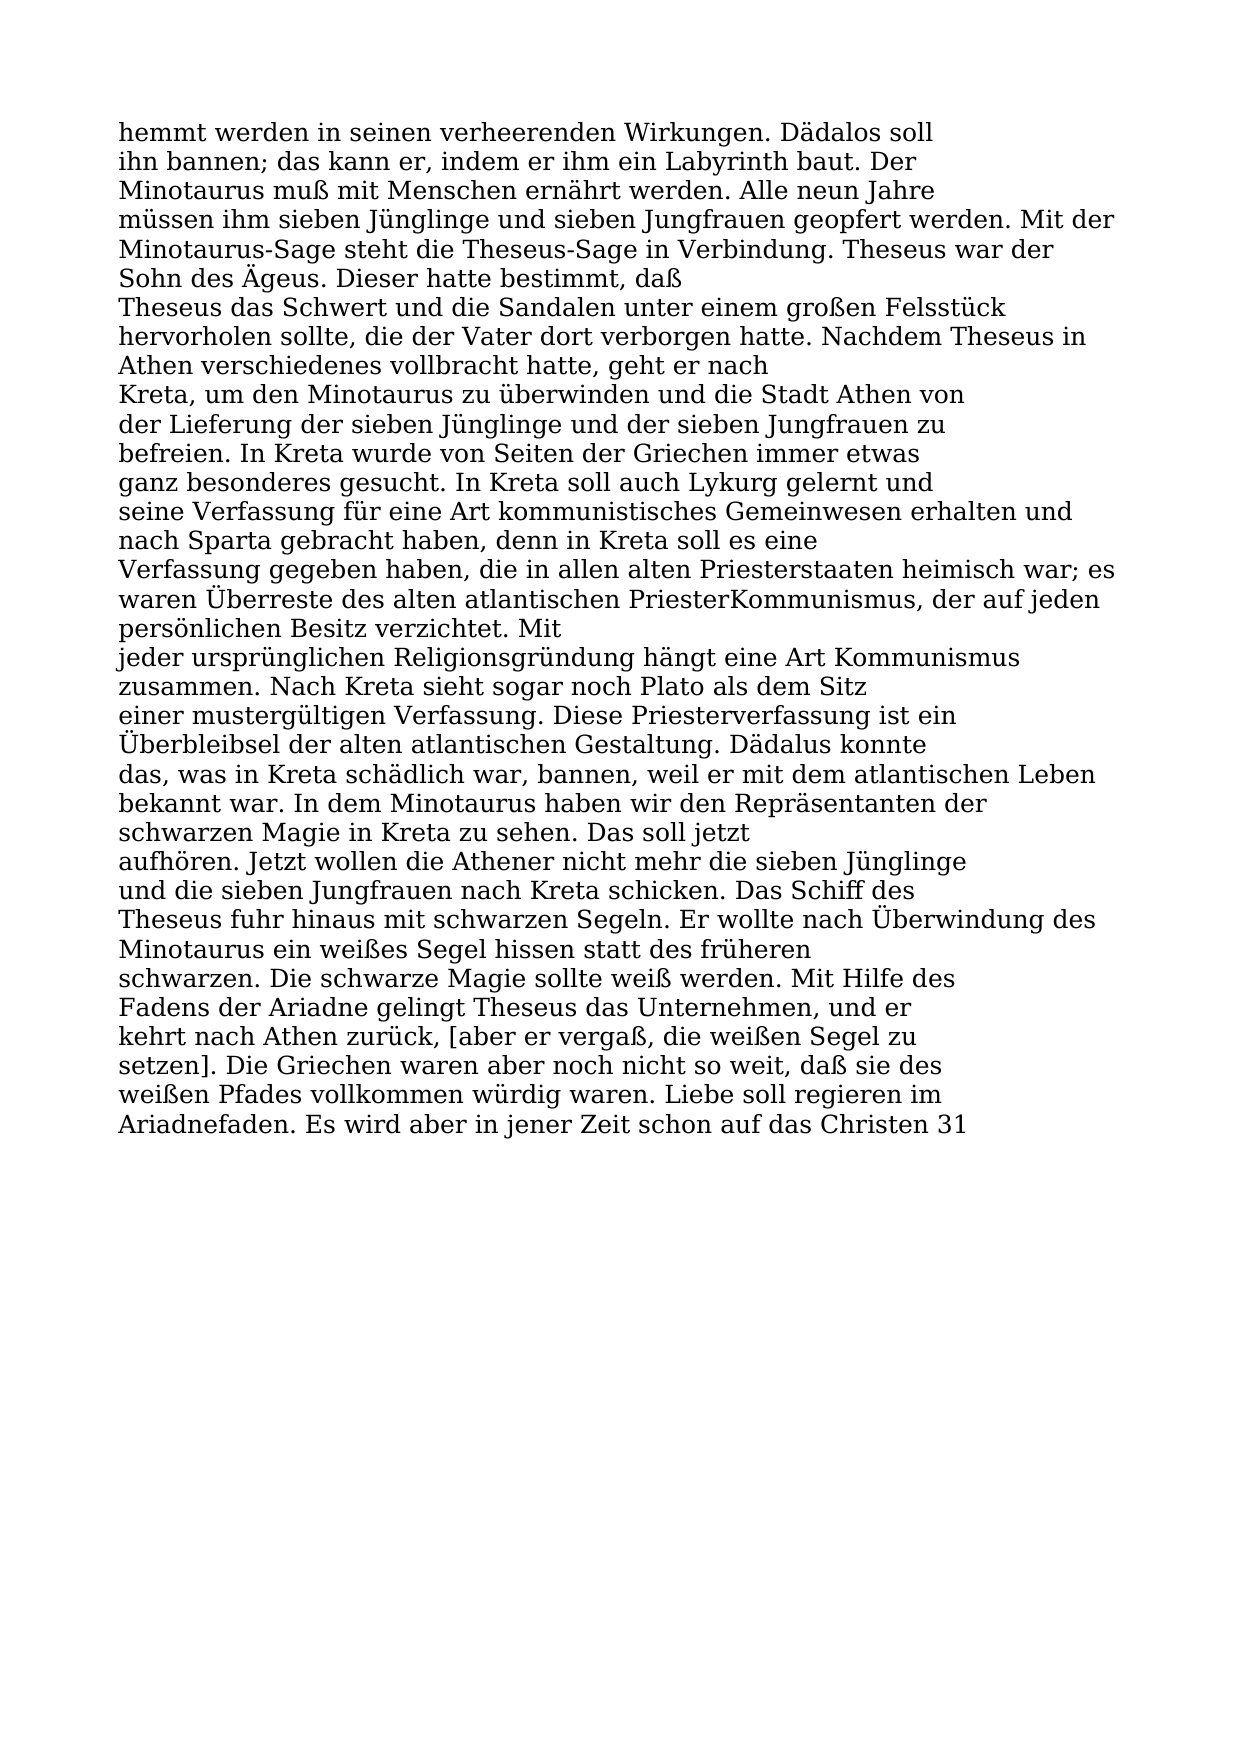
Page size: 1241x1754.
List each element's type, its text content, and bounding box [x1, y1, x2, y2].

text der Lieferung der sieben Jünglinge und der sieben Jungfrauen zu [118, 410, 1122, 439]
text seine Verfassung für eine Art kommunistisches Gemeinwesen erhalten und nach Sparta gebracht haben, denn in Kreta soll es eine [118, 497, 1122, 556]
text Theseus fuhr hinaus mit schwarzen Segeln. Er wollte nach Überwindung des Minotaurus ein weißes Segel hissen statt des früheren [118, 906, 1122, 964]
text setzen]. Die Griechen waren aber noch nicht so weit, daß sie des [118, 1051, 1122, 1081]
text müssen ihm sieben Jünglinge und sieben Jungfrauen geopfert werden. Mit der Minotaurus-Sage steht die Theseus-Sage in Verbindung. Theseus war der Sohn des Ägeus. Dieser hatte bestimmt, daß [118, 206, 1122, 293]
text Überbleibsel der alten atlantischen Gestaltung. Dädalus konnte [118, 731, 1122, 760]
text einer mustergültigen Verfassung. Diese Priesterverfassung ist ein [118, 701, 1122, 731]
text schwarzen. Die schwarze Magie sollte weiß werden. Mit Hilfe des [118, 964, 1122, 993]
text ihn bannen; das kann er, indem er ihm ein Labyrinth baut. Der [118, 147, 1122, 176]
text Ariadnefaden. Es wird aber in jener Zeit schon auf das Christen 31 [118, 1110, 1122, 1139]
text Fadens der Ariadne gelingt Theseus das Unternehmen, und er [118, 993, 1122, 1022]
text kehrt nach Athen zurück, [aber er vergaß, die weißen Segel zu [118, 1022, 1122, 1051]
text jeder ursprünglichen Religionsgründung hängt eine Art Kommunismus zusammen. Nach Kreta sieht sogar noch Plato als dem Sitz [118, 643, 1122, 701]
text das, was in Kreta schädlich war, bannen, weil er mit dem atlantischen Leben bekannt war. In dem Minotaurus haben wir den Repräsentanten der schwarzen Magie in Kreta zu sehen. Das soll jetzt [118, 760, 1122, 847]
text Kreta, um den Minotaurus zu überwinden und die Stadt Athen von [118, 381, 1122, 410]
text weißen Pfades vollkommen würdig waren. Liebe soll regieren im [118, 1081, 1122, 1110]
text und die sieben Jungfrauen nach Kreta schicken. Das Schiff des [118, 876, 1122, 906]
text Verfassung gegeben haben, die in allen alten Priesterstaaten heimisch war; es waren Überreste des alten atlantischen PriesterKommunismus, der auf jeden persönlichen Besitz verzichtet. Mit [118, 556, 1122, 643]
text befreien. In Kreta wurde von Seiten der Griechen immer etwas [118, 439, 1122, 468]
text hemmt werden in seinen verheerenden Wirkungen. Dädalos soll [118, 118, 1122, 147]
text Minotaurus muß mit Menschen ernährt werden. Alle neun Jahre [118, 176, 1122, 206]
text Theseus das Schwert und die Sandalen unter einem großen Felsstück hervorholen sollte, die der Vater dort verborgen hatte. Nachdem Theseus in Athen verschiedenes vollbracht hatte, geht er nach [118, 293, 1122, 381]
text aufhören. Jetzt wollen die Athener nicht mehr die sieben Jünglinge [118, 847, 1122, 876]
text ganz besonderes gesucht. In Kreta soll auch Lykurg gelernt und [118, 468, 1122, 497]
